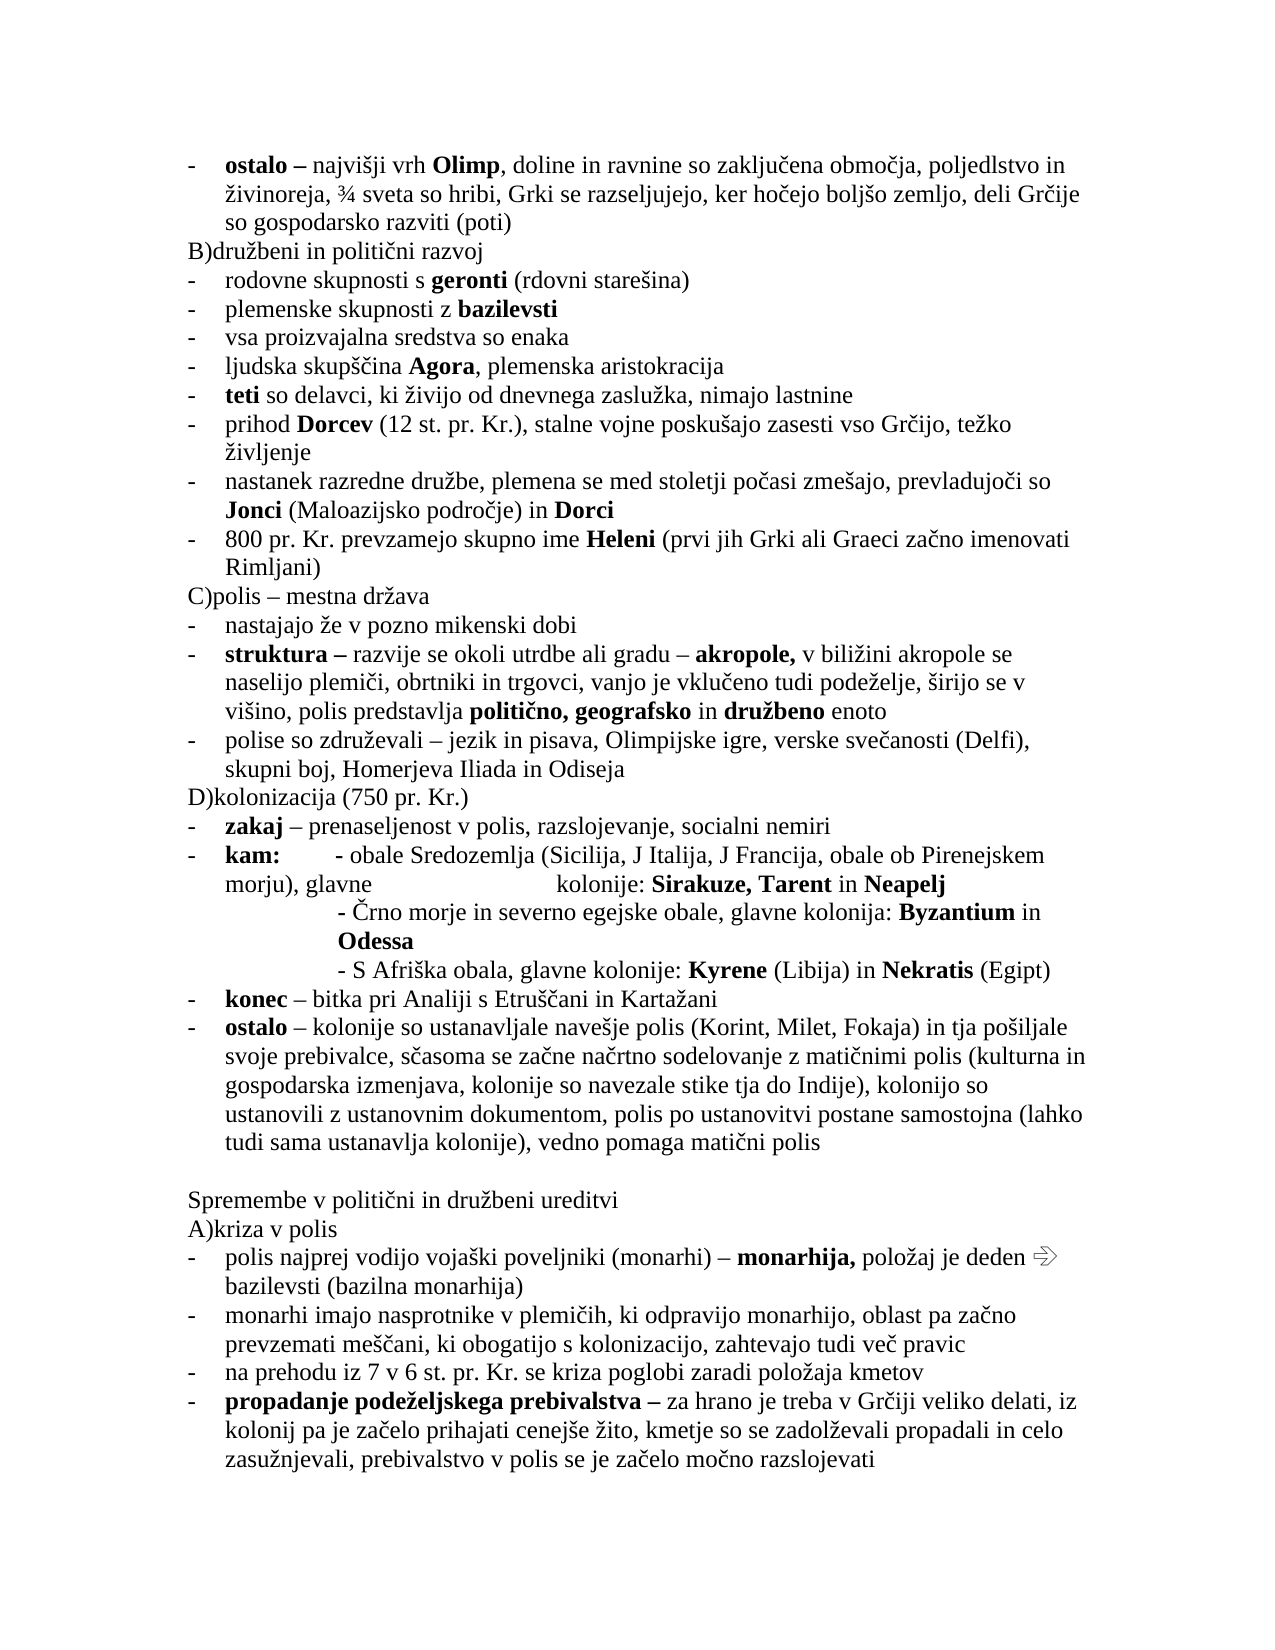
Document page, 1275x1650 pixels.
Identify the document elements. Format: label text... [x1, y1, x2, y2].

list 800 pr. Kr. prevzamejo skupno ime Heleni (prvi jih Grki ali Graeci začno imenovati Rimljani) [187, 524, 1087, 581]
text C)polis – mestna država [187, 581, 1087, 610]
list ljudska skupščina Agora, plemenska aristokracija [187, 351, 1087, 380]
list zakaj – prenaseljenost v polis, razslojevanje, socialni nemiri [187, 811, 1087, 840]
list kam: - obale Sredozemlja (Sicilija, J Italija, J Francija, obale ob Pirenejskem morju), glavne kolonije: Sirakuze, Tarent in Neapelj [187, 840, 1087, 897]
list vsa proizvajalna sredstva so enaka [187, 322, 1087, 351]
list teti so delavci, ki živijo od dnevnega zaslužka, nimajo lastnine [187, 380, 1087, 409]
list propadanje podeželjskega prebivalstva – za hrano je treba v Grčiji veliko delati, iz kolonij pa je začelo prihajati cenejše žito, kmetje so se zadolževali propadali in celo zasužnjevali, prebivalstvo v polis se je začelo močno razslojevati [187, 1386, 1087, 1472]
list struktura – razvije se okoli utrdbe ali gradu – akropole, v biližini akropole se naselijo plemiči, obrtniki in trgovci, vanjo je vklučeno tudi podeželje, širijo se v višino, polis predstavlja politično, geografsko in družbeno enoto [187, 639, 1087, 725]
list na prehodu iz 7 v 6 st. pr. Kr. se kriza poglobi zaradi položaja kmetov [187, 1357, 1087, 1386]
list polise so združevali – jezik in pisava, Olimpijske igre, verske svečanosti (Delfi), skupni boj, Homerjeva Iliada in Odiseja [187, 725, 1087, 782]
text B)družbeni in politični razvoj [187, 236, 1087, 265]
text Spremembe v politični in družbeni ureditvi [187, 1185, 1087, 1214]
text A)kriza v polis [187, 1214, 1087, 1242]
list ostalo – najvišji vrh Olimp, doline in ravnine so zaključena območja, poljedlstvo in živinoreja, ¾ sveta so hribi, Grki se razseljujejo, ker hočejo boljšo zemljo, deli Grčije so gospodarsko razviti (poti) [187, 150, 1087, 236]
list prihod Dorcev (12 st. pr. Kr.), stalne vojne poskušajo zasesti vso Grčijo, težko življenje [187, 409, 1087, 466]
list ostalo – kolonije so ustanavljale navešje polis (Korint, Milet, Fokaja) in tja pošiljale svoje prebivalce, sčasoma se začne načrtno sodelovanje z matičnimi polis (kulturna in gospodarska izmenjava, kolonije so navezale stike tja do Indije), kolonijo so ustanovili z ustanovnim dokumentom, polis po ustanovitvi postane samostojna (lahko tudi sama ustanavlja kolonije), vedno pomaga matični polis [187, 1012, 1087, 1156]
text - Črno morje in severno egejske obale, glavne kolonija: Byzantium in Odessa [337, 897, 1087, 955]
list nastajajo že v pozno mikenski dobi [187, 610, 1087, 639]
list konec – bitka pri Analiji s Etruščani in Kartažani [187, 984, 1087, 1012]
list monarhi imajo nasprotnike v plemičih, ki odpravijo monarhijo, oblast pa začno prevzemati meščani, ki obogatijo s kolonizacijo, zahtevajo tudi več pravic [187, 1300, 1087, 1357]
list nastanek razredne družbe, plemena se med stoletji počasi zmešajo, prevladujoči so Jonci (Maloazijsko področje) in Dorci [187, 466, 1087, 524]
list polis najprej vodijo vojaški poveljniki (monarhi) – monarhija, položaj je deden  bazilevsti (bazilna monarhija) [187, 1242, 1087, 1300]
list rodovne skupnosti s geronti (rdovni starešina) [187, 265, 1087, 294]
text D)kolonizacija (750 pr. Kr.) [187, 782, 1087, 811]
list plemenske skupnosti z bazilevsti [187, 294, 1087, 322]
text - S Afriška obala, glavne kolonije: Kyrene (Libija) in Nekratis (Egipt) [262, 955, 1087, 984]
